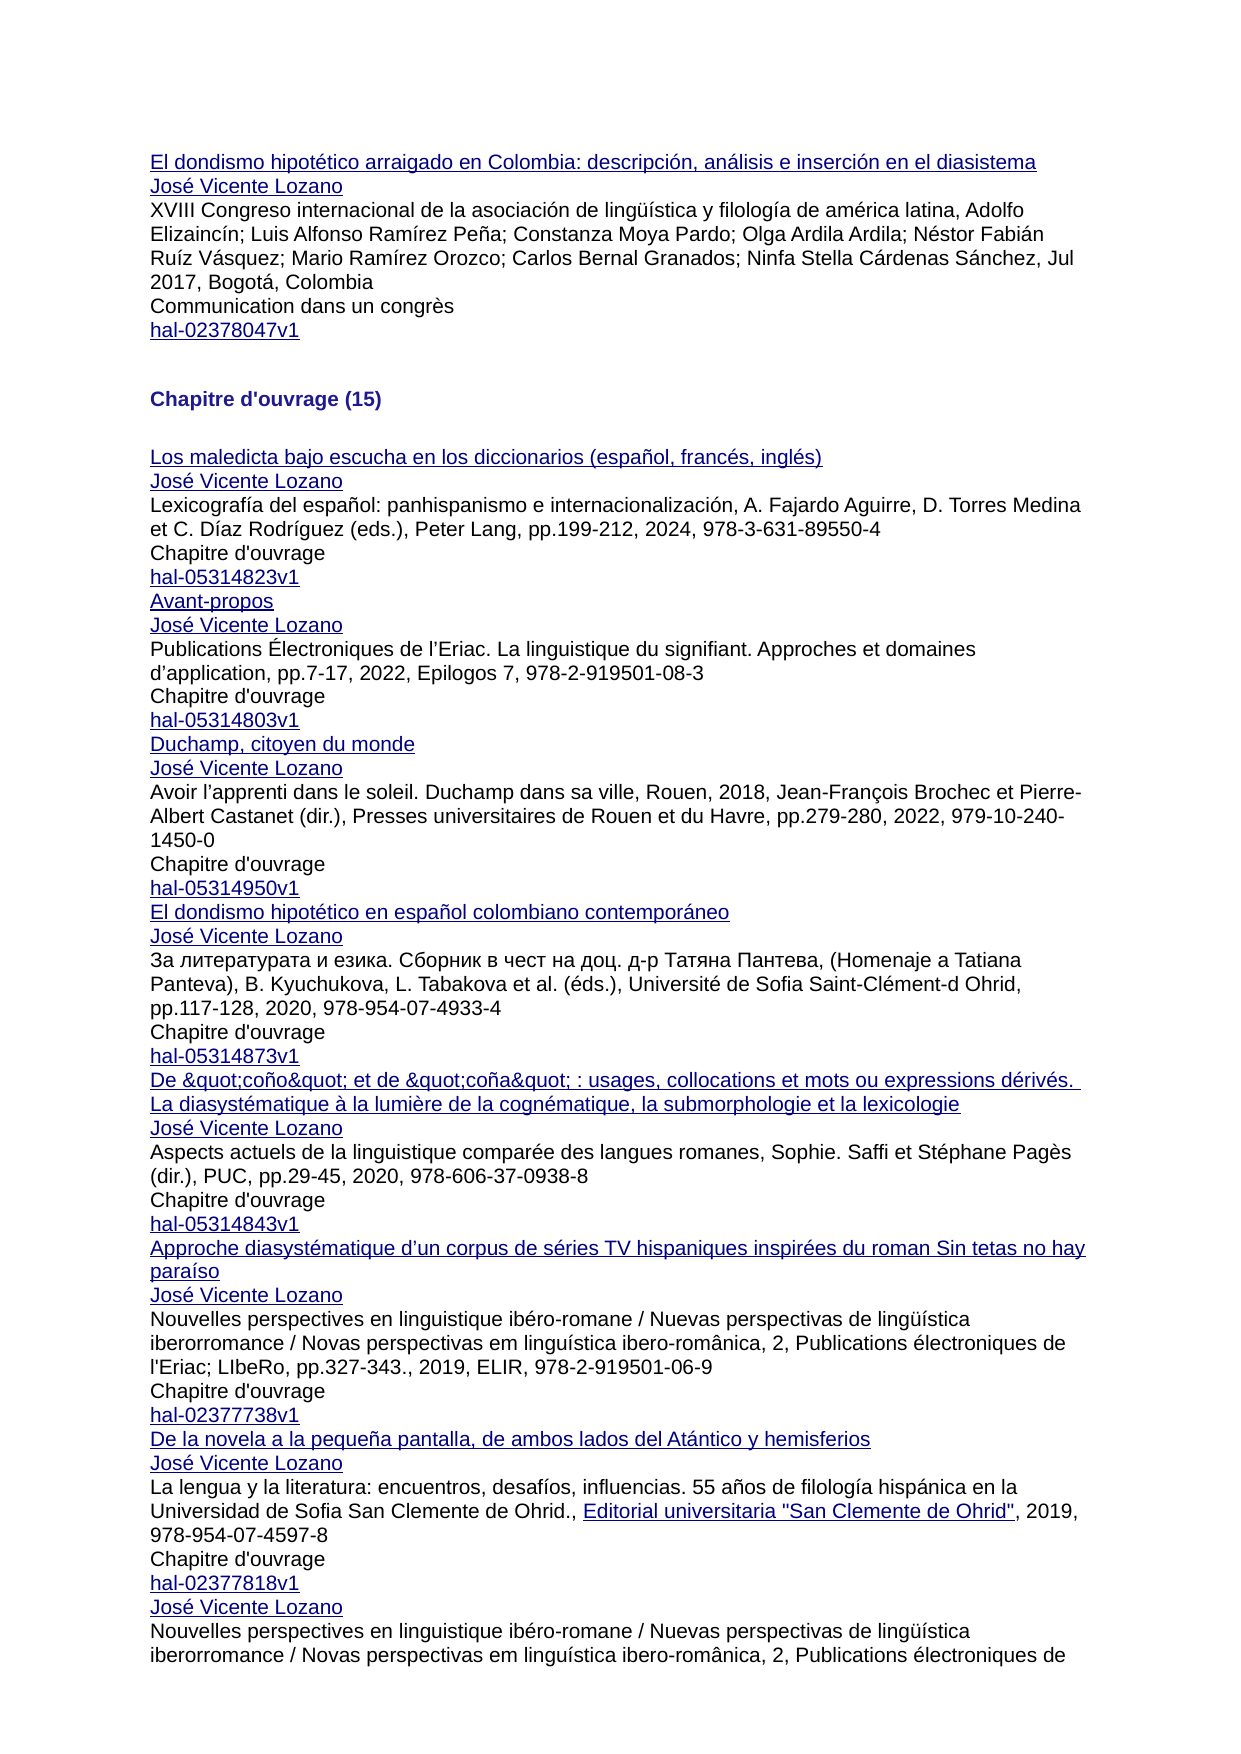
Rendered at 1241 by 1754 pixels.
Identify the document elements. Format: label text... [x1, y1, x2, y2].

subtitle Chapitre d'ouvrage (15) [150, 386, 1090, 410]
table_cell Avant-propos José Vicente Lozano Nouvelles perspectives en linguistique ibéro-romane / Nuevas perspectivas de lingüística iberorromance / Novas perspectivas em linguística ibero-românica, 2, Publications électroniques de l’Eriac; LIbeRo, 2019, ELIR, 978-2-919501-06-9 Chapitre d'ouvrage hal-02377793v1 [150, 1595, 1090, 1667]
table_cell Duchamp, citoyen du monde José Vicente Lozano Avoir l’apprenti dans le soleil. Duchamp dans sa ville, Rouen, 2018, Jean-François Brochec et Pierre-Albert Castanet (dir.), Presses universitaires de Rouen et du Havre, pp.279-280, 2022, 979-10-240-1450-0 Chapitre d'ouvrage hal-05314950v1 [150, 732, 1090, 900]
table_cell Avant-propos José Vicente Lozano Publications Électroniques de l’Eriac. La linguistique du signifiant. Approches et domaines d’application, pp.7-17, 2022, Epilogos 7, 978-2-919501-08-3 Chapitre d'ouvrage hal-05314803v1 [150, 589, 1090, 732]
table_cell Approche diasystématique d’un corpus de séries TV hispaniques inspirées du roman Sin tetas no hay paraíso José Vicente Lozano Nouvelles perspectives en linguistique ibéro-romane / Nuevas perspectivas de lingüística iberorromance / Novas perspectivas em linguística ibero-românica, 2, Publications électroniques de l'Eriac; LIbeRo, pp.327-343., 2019, ELIR, 978-2-919501-06-9 Chapitre d'ouvrage hal-02377738v1 [150, 1235, 1090, 1427]
table_cell De la novela a la pequeña pantalla, de ambos lados del Atántico y hemisferios José Vicente Lozano La lengua y la literatura: encuentros, desafíos, influencias. 55 años de filología hispánica en la Universidad de Sofia San Clemente de Ohrid., Editorial universitaria "San Clemente de Ohrid", 2019, 978-954-07-4597-8 Chapitre d'ouvrage hal-02377818v1 [150, 1427, 1090, 1595]
table_cell El dondismo hipotético en español colombiano contemporáneo José Vicente Lozano За литературата и езика. Сборник в чест на доц. д-р Татяна Пантева, (Homenaje a Tatiana Panteva), B. Kyuchukova, L. Tabakova et al. (éds.), Université de Sofia Saint-Clément-d Ohrid, pp.117-128, 2020, 978-954-07-4933-4 Chapitre d'ouvrage hal-05314873v1 [150, 900, 1090, 1068]
table_header Los maledicta bajo escucha en los diccionarios (español, francés, inglés) José Vicente Lozano Lexicografía del español: panhispanismo e internacionalización, A. Fajardo Aguirre, D. Torres Medina et C. Díaz Rodríguez (eds.), Peter Lang, pp.199-212, 2024, 978-3-631-89550-4 Chapitre d'ouvrage hal-05314823v1 [150, 445, 1090, 588]
table_cell El dondismo hipotético arraigado en Colombia: descripción, análisis e inserción en el diasistema José Vicente Lozano XVIII Congreso internacional de la asociación de lingüística y filología de américa latina, Adolfo Elizaincín; Luis Alfonso Ramírez Peña; Constanza Moya Pardo; Olga Ardila Ardila; Néstor Fabián Ruíz Vásquez; Mario Ramírez Orozco; Carlos Bernal Granados; Ninfa Stella Cárdenas Sánchez, Jul 2017, Bogotá, Colombia Communication dans un congrès hal-02378047v1 [150, 150, 1090, 342]
table_cell De &quot;coño&quot; et de &quot;coña&quot; : usages, collocations et mots ou expressions dérivés. La diasystématique à la lumière de la cognématique, la submorphologie et la lexicologie José Vicente Lozano Aspects actuels de la linguistique comparée des langues romanes, Sophie. Saffi et Stéphane Pagès (dir.), PUC, pp.29-45, 2020, 978-606-37-0938-8 Chapitre d'ouvrage hal-05314843v1 [150, 1068, 1090, 1235]
